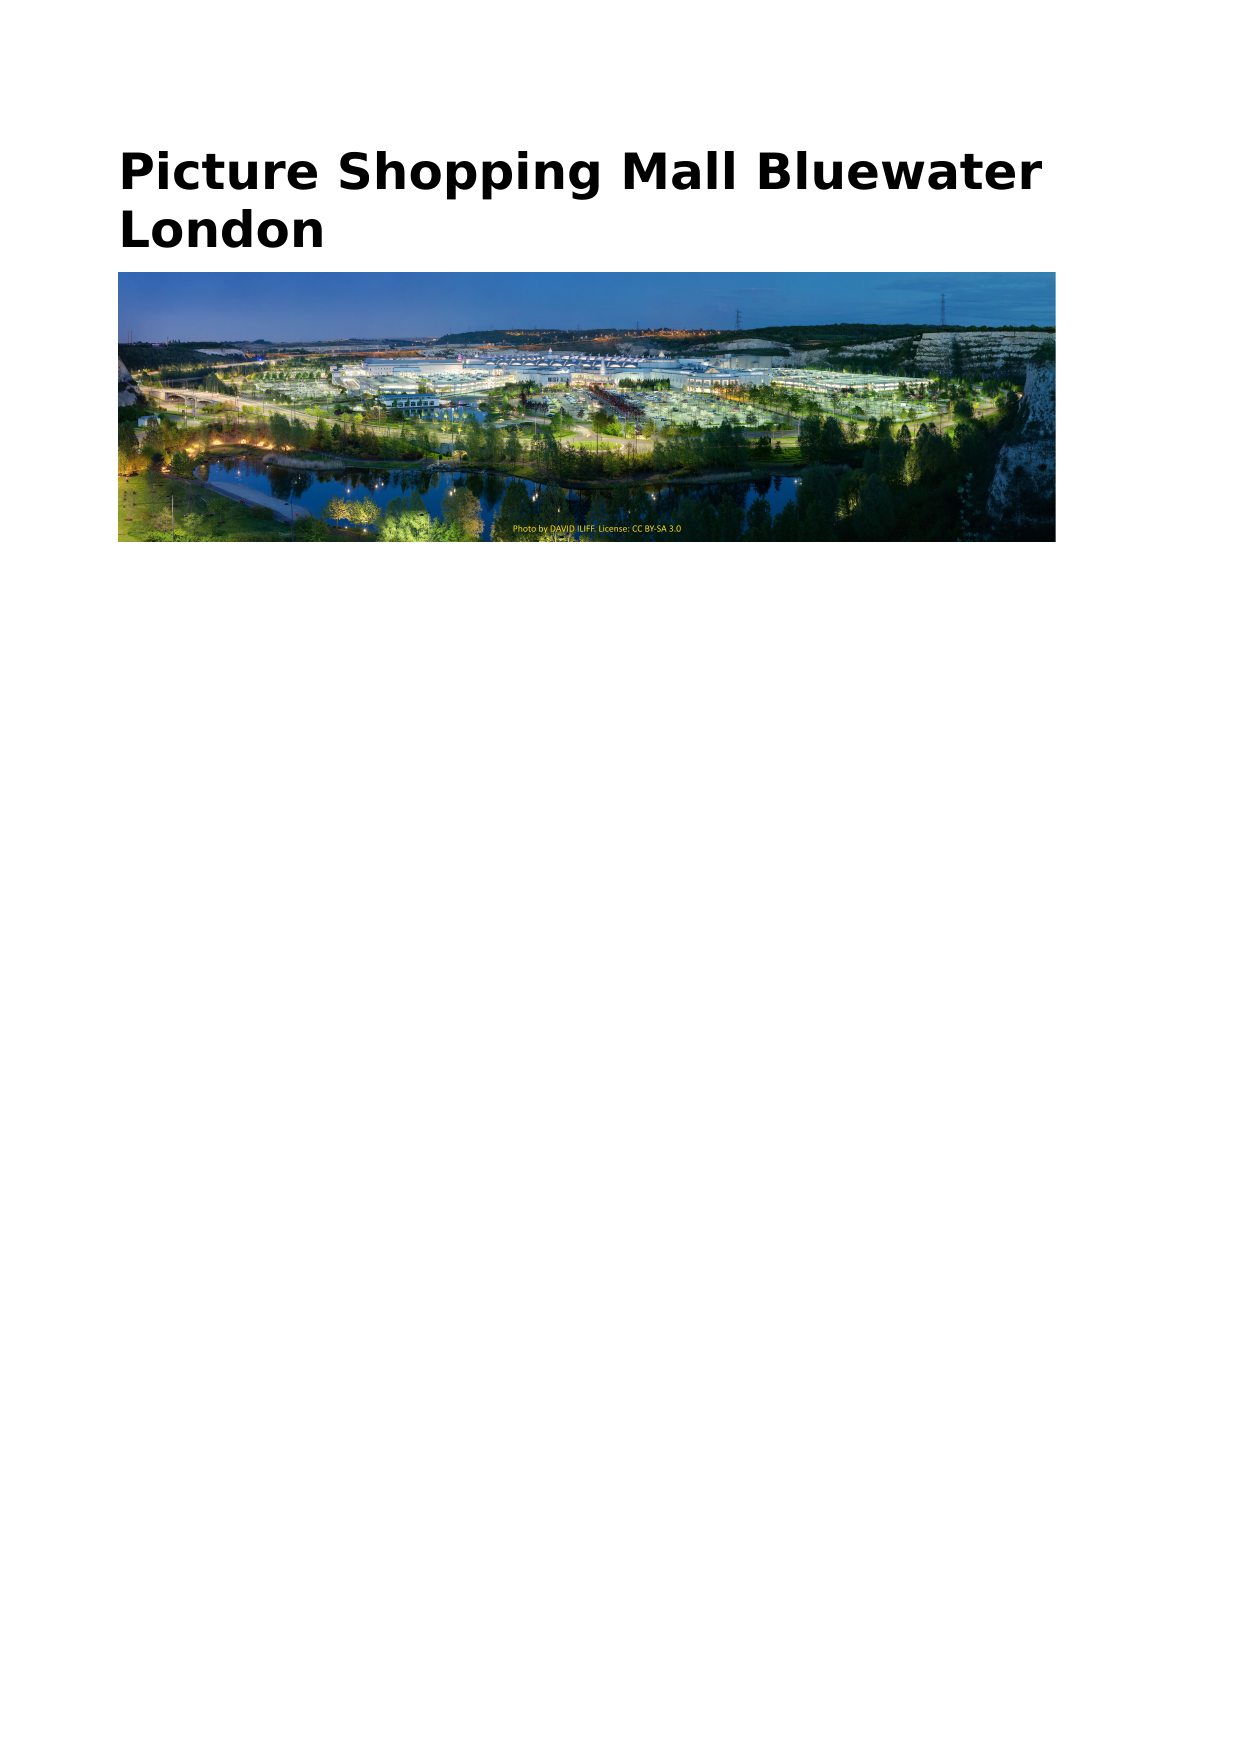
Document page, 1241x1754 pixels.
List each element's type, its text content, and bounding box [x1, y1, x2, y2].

subtitle Picture Shopping Mall Bluewater London [118, 143, 1122, 259]
picture [118, 272, 1056, 542]
